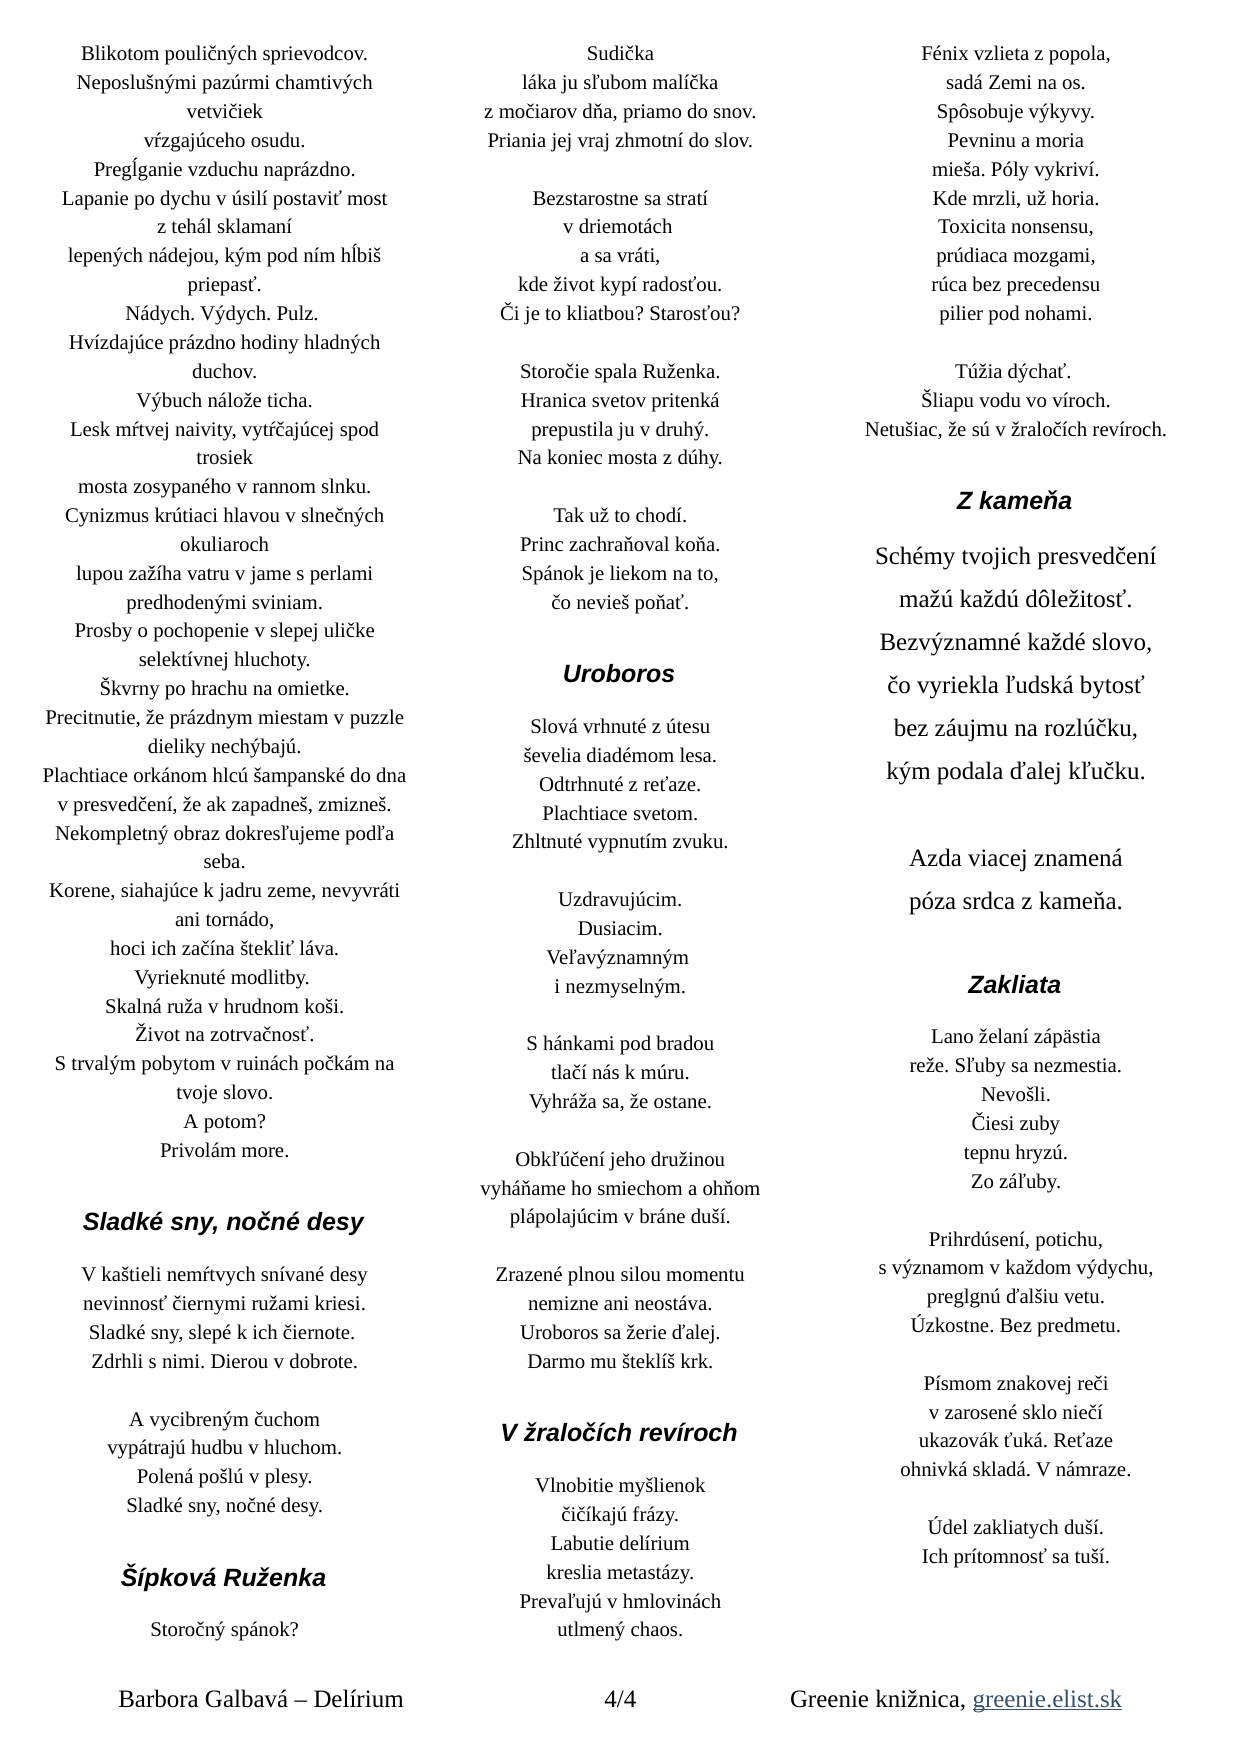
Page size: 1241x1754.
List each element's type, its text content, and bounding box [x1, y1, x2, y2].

text Nádych. Výdych. Pulz. [41, 301, 408, 325]
text čo vyriekla ľudská bytosť [833, 670, 1199, 699]
text kde život kypí radosťou. [437, 272, 803, 296]
text Lapanie po dychu v úsilí postaviť most z tehál sklamaní [41, 186, 408, 238]
text preglgnú ďalšiu vetu. [833, 1284, 1199, 1308]
text hoci ich začína štekliť láva. [41, 936, 408, 960]
text Vlnobitie myšlienok [437, 1473, 803, 1497]
text Lesk mŕtvej naivity, vytŕčajúcej spod trosiek [41, 416, 408, 469]
text Škvrny po hrachu na omietke. [41, 676, 408, 700]
text nevinnosť čiernymi ružami kriesi. [41, 1291, 408, 1315]
text Labutie delírium [437, 1531, 803, 1555]
text prepustila ju v druhý. [437, 416, 803, 441]
text Zrazené plnou silou momentu [437, 1262, 803, 1286]
text kreslia metastázy. [437, 1560, 803, 1584]
text Uroboros sa žerie ďalej. [437, 1320, 803, 1344]
text Priania jej vraj zhmotní do slov. [437, 128, 803, 152]
text lepených nádejou, kým pod ním hĺbiš priepasť. [41, 243, 408, 296]
text Na koniec mosta z dúhy. [437, 445, 803, 469]
text ohnivká skladá. V námraze. [833, 1457, 1199, 1481]
text Vyhráža sa, že ostane. [437, 1089, 803, 1113]
text Obkľúčení jeho družinou [437, 1147, 803, 1171]
text Spánok je liekom na to, [437, 561, 803, 585]
text Sudička [437, 41, 803, 65]
text Prosby o pochopenie v slepej uličke selektívnej hluchoty. [41, 618, 408, 671]
text prúdiaca mozgami, [833, 243, 1199, 267]
text Ich prítomnosť sa tuší. [833, 1544, 1199, 1568]
text mieša. Póly vykriví. [833, 157, 1199, 181]
text Netušiac, že sú v žraločích revíroch. [833, 416, 1199, 441]
text nemizne ani neostáva. [437, 1291, 803, 1315]
text ševelia diadémom lesa. [437, 743, 803, 767]
text z močiarov dňa, priamo do snov. [437, 99, 803, 123]
text mosta zosypaného v rannom slnku. [41, 474, 408, 498]
text Korene, siahajúce k jadru zeme, nevyvráti ani tornádo, [41, 878, 408, 931]
text Hvízdajúce prázdno hodiny hladných duchov. [41, 330, 408, 383]
text Nekompletný obraz dokresľujeme podľa seba. [41, 820, 408, 873]
subtitle Zakliata [833, 969, 1199, 998]
subtitle Sladké sny, nočné desy [41, 1207, 408, 1236]
text Fénix vzlieta z popola, [833, 41, 1199, 65]
text Uzdravujúcim. [437, 887, 803, 911]
text Blikotom pouličných sprievodcov. [41, 41, 408, 65]
text Princ zachraňoval koňa. [437, 532, 803, 556]
text s významom v každom výdychu, [833, 1255, 1199, 1279]
text Život na zotrvačnosť. [41, 1022, 408, 1046]
text pilier pod nohami. [833, 301, 1199, 325]
text Zdrhli s nimi. Dierou v dobrote. [41, 1349, 408, 1373]
text Precitnutie, že prázdnym miestam v puzzle dieliky nechýbajú. [41, 705, 408, 758]
text Prihrdúsení, potichu, [833, 1226, 1199, 1251]
text Pevninu a moria [833, 128, 1199, 152]
text póza srdca z kameňa. [833, 886, 1199, 914]
text vypátrajú hudbu v hluchom. [41, 1435, 408, 1459]
text kým podala ďalej kľučku. [833, 756, 1199, 785]
text ukazovák ťuká. Reťaze [833, 1428, 1199, 1452]
text V kaštieli nemŕtvych snívané desy [41, 1262, 408, 1286]
text Bezvýznamné každé slovo, [833, 627, 1199, 656]
text čo nevieš poňať. [437, 589, 803, 614]
text Bezstarostne sa stratí [437, 186, 803, 210]
text Úzkostne. Bez predmetu. [833, 1313, 1199, 1337]
text Skalná ruža v hrudnom koši. [41, 993, 408, 1018]
text v driemotách [437, 214, 803, 238]
text Údel zakliatych duší. [833, 1515, 1199, 1539]
text Pregĺganie vzduchu naprázdno. [41, 157, 408, 181]
text Kde mrzli, už horia. [833, 186, 1199, 210]
text Lano želaní zápästia [833, 1024, 1199, 1048]
text S hánkami pod bradou [437, 1031, 803, 1055]
text Plachtiace svetom. [437, 801, 803, 824]
text Zhltnuté vypnutím zvuku. [437, 829, 803, 853]
text plápolajúcim v bráne duší. [437, 1204, 803, 1228]
text tepnu hryzú. [833, 1140, 1199, 1164]
text Túžia dýchať. [833, 359, 1199, 383]
text Darmo mu šteklíš krk. [437, 1349, 803, 1373]
text Polená pošlú v plesy. [41, 1464, 408, 1488]
text S trvalým pobytom v ruinách počkám na tvoje slovo. [41, 1051, 408, 1104]
text Tak už to chodí. [437, 503, 803, 527]
text Schémy tvojich presvedčení [833, 541, 1199, 569]
subtitle Z kameňa [833, 486, 1199, 515]
text Zo záľuby. [833, 1169, 1199, 1193]
text Privolám more. [41, 1138, 408, 1162]
text Storočný spánok? [41, 1617, 408, 1641]
subtitle Uroboros [437, 659, 803, 688]
subtitle V žraločích revíroch [437, 1418, 803, 1447]
text Vyrieknuté modlitby. [41, 965, 408, 989]
text vyháňame ho smiechom a ohňom [437, 1176, 803, 1200]
text Odtrhnuté z reťaze. [437, 772, 803, 796]
text reže. Sľuby sa nezmestia. [833, 1053, 1199, 1077]
text Výbuch nálože ticha. [41, 388, 408, 412]
text utlmený chaos. [437, 1617, 803, 1641]
text v presvedčení, že ak zapadneš, zmizneš. [41, 792, 408, 816]
text sadá Zemi na os. [833, 70, 1199, 94]
text mažú každú dôležitosť. [833, 584, 1199, 613]
text Neposlušnými pazúrmi chamtivých vetvičiek [41, 70, 408, 123]
text láka ju sľubom malíčka [437, 70, 803, 94]
subtitle Šípková Ruženka [41, 1562, 408, 1591]
text Plachtiace orkánom hlcú šampanské do dna [41, 763, 408, 787]
text tlačí nás k múru. [437, 1060, 803, 1084]
text Sladké sny, slepé k ich čiernote. [41, 1320, 408, 1344]
text A vycibreným čuchom [41, 1406, 408, 1431]
text a sa vráti, [437, 243, 803, 267]
text Azda viacej znamená [833, 843, 1199, 871]
text Veľavýznamným [437, 945, 803, 969]
text Hranica svetov pritenká [437, 388, 803, 412]
text Prevaľujú v hmlovinách [437, 1588, 803, 1613]
text vŕzgajúceho osudu. [41, 128, 408, 152]
text Písmom znakovej reči [833, 1371, 1199, 1395]
text Sladké sny, nočné desy. [41, 1493, 408, 1517]
text Toxicita nonsensu, [833, 214, 1199, 238]
text v zarosené sklo niečí [833, 1399, 1199, 1424]
text bez záujmu na rozlúčku, [833, 713, 1199, 742]
text Šliapu vodu vo víroch. [833, 388, 1199, 412]
text Storočie spala Ruženka. [437, 359, 803, 383]
text i nezmyselným. [437, 974, 803, 998]
text Cynizmus krútiaci hlavou v slnečných okuliaroch [41, 503, 408, 556]
text rúca bez precedensu [833, 272, 1199, 296]
text A potom? [41, 1109, 408, 1133]
text Nevošli. [833, 1082, 1199, 1106]
text Dusiacim. [437, 916, 803, 940]
text Čiesi zuby [833, 1111, 1199, 1135]
text Spôsobuje výkyvy. [833, 99, 1199, 123]
text lupou zažíha vatru v jame s perlami predhodenými sviniam. [41, 561, 408, 614]
text Slová vrhnuté z útesu [437, 714, 803, 738]
text čičíkajú frázy. [437, 1502, 803, 1526]
text Či je to kliatbou? Starosťou? [437, 301, 803, 325]
